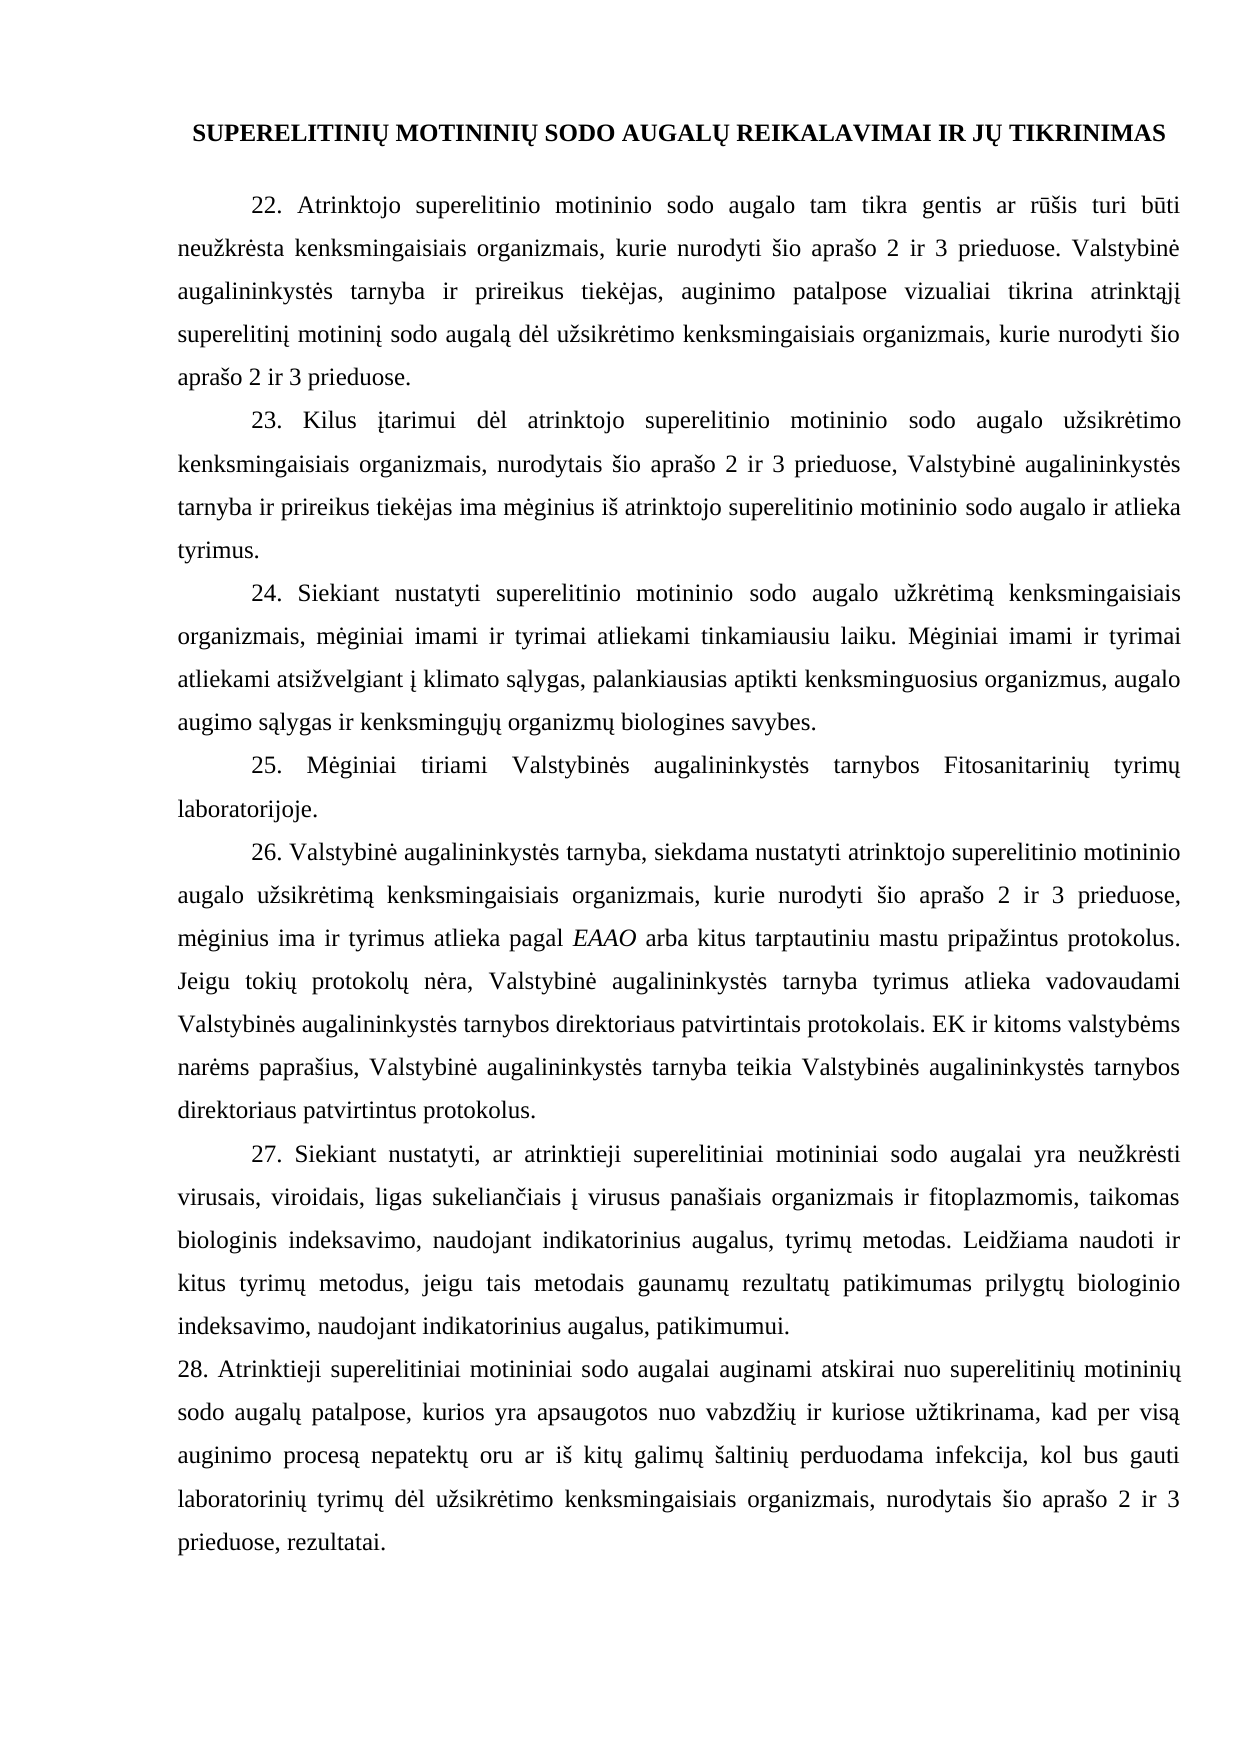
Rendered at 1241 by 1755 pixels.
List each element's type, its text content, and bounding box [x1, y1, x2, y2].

text 22. Atrinktojo superelitinio motininio sodo augalo tam tikra gentis ar rūšis turi būti neužkrėsta kenksmingaisiais organizmais, kurie nurodyti šio aprašo 2 ir 3 prieduose. Valstybinė augalininkystės tarnyba ir prireikus tiekėjas, auginimo patalpose vizualiai tikrina atrinktąjį superelitinį motininį sodo augalą dėl užsikrėtimo kenksmingaisiais organizmais, kurie nurodyti šio aprašo 2 ir 3 prieduose. [177, 190, 1181, 391]
text SUPERELITINIŲ MOTININIŲ SODO AUGALŲ REIKALAVIMAI IR JŲ TIKRINIMAS [177, 118, 1181, 147]
text 28. Atrinktieji superelitiniai motininiai sodo augalai auginami atskirai nuo superelitinių motininių sodo augalų patalpose, kurios yra apsaugotos nuo vabzdžių ir kuriose užtikrinama, kad per visą auginimo procesą nepatektų oru ar iš kitų galimų šaltinių perduodama infekcija, kol bus gauti laboratorinių tyrimų dėl užsikrėtimo kenksmingaisiais organizmais, nurodytais šio aprašo 2 ir 3 prieduose, rezultatai. [177, 1354, 1181, 1556]
text 27. Siekiant nustatyti, ar atrinktieji superelitiniai motininiai sodo augalai yra neužkrėsti virusais, viroidais, ligas sukeliančiais į virusus panašiais organizmais ir fitoplazmomis, taikomas biologinis indeksavimo, naudojant indikatorinius augalus, tyrimų metodas. Leidžiama naudoti ir kitus tyrimų metodus, jeigu tais metodais gaunamų rezultatų patikimumas prilygtų biologinio indeksavimo, naudojant indikatorinius augalus, patikimumui. [177, 1139, 1181, 1340]
text 25. Mėginiai tiriami Valstybinės augalininkystės tarnybos Fitosanitarinių tyrimų laboratorijoje. [177, 751, 1181, 822]
text 26. Valstybinė augalininkystės tarnyba, siekdama nustatyti atrinktojo superelitinio motininio augalo užsikrėtimą kenksmingaisiais organizmais, kurie nurodyti šio aprašo 2 ir 3 prieduose, mėginius ima ir tyrimus atlieka pagal EAAO arba kitus tarptautiniu mastu pripažintus protokolus. Jeigu tokių protokolų nėra, Valstybinė augalininkystės tarnyba tyrimus atlieka vadovaudami Valstybinės augalininkystės tarnybos direktoriaus patvirtintais protokolais. EK ir kitoms valstybėms narėms paprašius, Valstybinė augalininkystės tarnyba teikia Valstybinės augalininkystės tarnybos direktoriaus patvirtintus protokolus. [177, 837, 1181, 1124]
text 23. Kilus įtarimui dėl atrinktojo superelitinio motininio sodo augalo užsikrėtimo kenksmingaisiais organizmais, nurodytais šio aprašo 2 ir 3 prieduose, Valstybinė augalininkystės tarnyba ir prireikus tiekėjas ima mėginius iš atrinktojo superelitinio motininio sodo augalo ir atlieka tyrimus. [177, 406, 1181, 564]
text 24. Siekiant nustatyti superelitinio motininio sodo augalo užkrėtimą kenksmingaisiais organizmais, mėginiai imami ir tyrimai atliekami tinkamiausiu laiku. Mėginiai imami ir tyrimai atliekami atsižvelgiant į klimato sąlygas, palankiausias aptikti kenksminguosius organizmus, augalo augimo sąlygas ir kenksmingųjų organizmų biologines savybes. [177, 578, 1181, 736]
